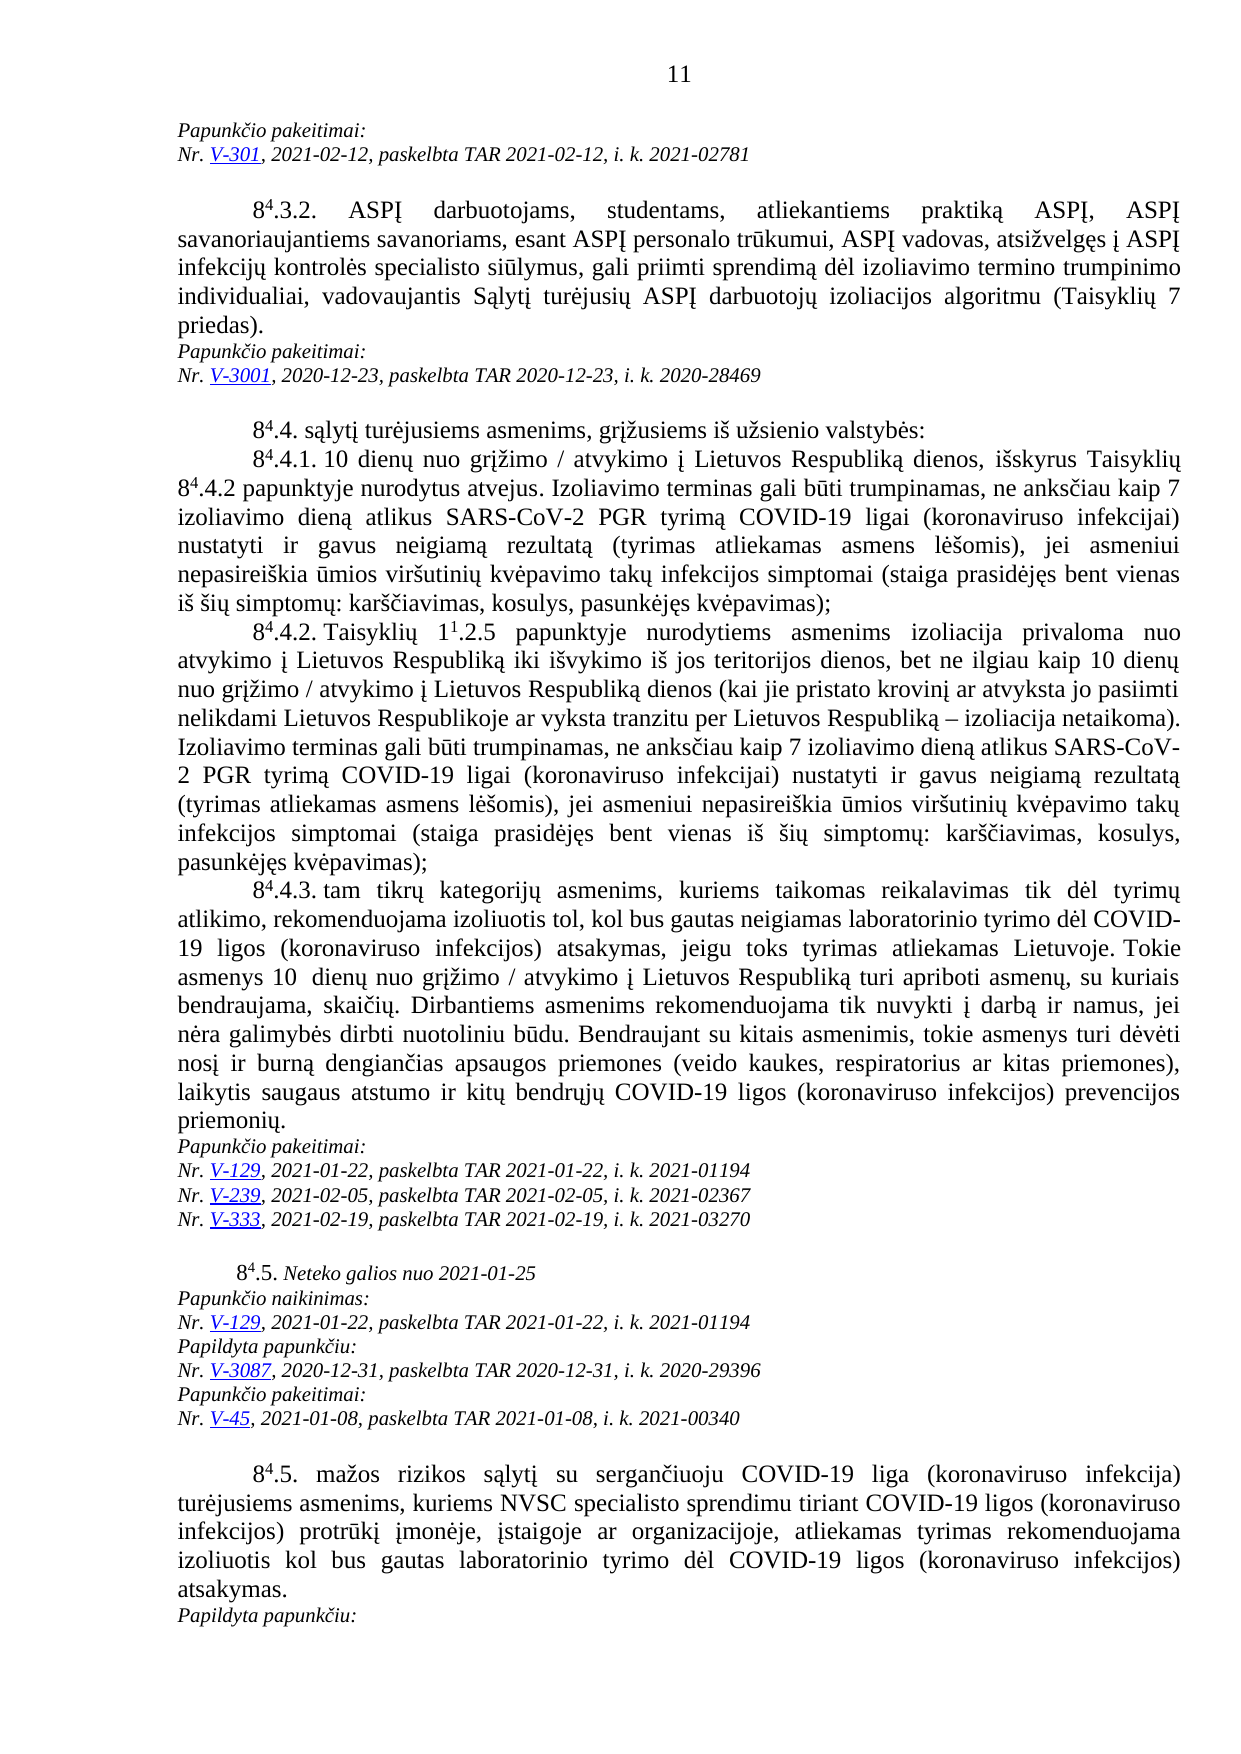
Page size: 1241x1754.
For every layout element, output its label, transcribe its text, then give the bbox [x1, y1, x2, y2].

text 84.4.1. 10 dienų nuo grįžimo / atvykimo į Lietuvos Respubliką dienos, išskyrus Taisyklių 84.4.2 papunktyje nurodytus atvejus. Izoliavimo terminas gali būti trumpinamas, ne anksčiau kaip 7 izoliavimo dieną atlikus SARS-CoV-2 PGR tyrimą COVID-19 ligai (koronaviruso infekcijai) nustatyti ir gavus neigiamą rezultatą (tyrimas atliekamas asmens lėšomis), jei asmeniui nepasireiškia ūmios viršutinių kvėpavimo takų infekcijos simptomai (staiga prasidėjęs bent vienas iš šių simptomų: karščiavimas, kosulys, pasunkėjęs kvėpavimas); [177, 444, 1181, 617]
text Papunkčio pakeitimai: [177, 1382, 1181, 1406]
text Nr. V-301, 2021-02-12, paskelbta TAR 2021-02-12, i. k. 2021-02781 [177, 142, 1181, 166]
text 84.4.2. Taisyklių 11.2.5 papunktyje nurodytiems asmenims izoliacija privaloma nuo atvykimo į Lietuvos Respubliką iki išvykimo iš jos teritorijos dienos, bet ne ilgiau kaip 10 dienų nuo grįžimo / atvykimo į Lietuvos Respubliką dienos (kai jie pristato krovinį ar atvyksta jo pasiimti nelikdami Lietuvos Respublikoje ar vyksta tranzitu per Lietuvos Respubliką – izoliacija netaikoma). Izoliavimo terminas gali būti trumpinamas, ne anksčiau kaip 7 izoliavimo dieną atlikus SARS-CoV-2 PGR tyrimą COVID-19 ligai (koronaviruso infekcijai) nustatyti ir gavus neigiamą rezultatą (tyrimas atliekamas asmens lėšomis), jei asmeniui nepasireiškia ūmios viršutinių kvėpavimo takų infekcijos simptomai (staiga prasidėjęs bent vienas iš šių simptomų: karščiavimas, kosulys, pasunkėjęs kvėpavimas); [177, 617, 1181, 876]
text Nr. V-239, 2021-02-05, paskelbta TAR 2021-02-05, i. k. 2021-02367 [177, 1182, 1181, 1207]
text Papunkčio pakeitimai: [177, 118, 1181, 142]
text Nr. V-3087, 2020-12-31, paskelbta TAR 2020-12-31, i. k. 2020-29396 [177, 1358, 1181, 1382]
text Papildyta papunkčiu: [177, 1334, 1181, 1358]
text Nr. V-129, 2021-01-22, paskelbta TAR 2021-01-22, i. k. 2021-01194 [177, 1158, 1181, 1182]
text 84.5. Neteko galios nuo 2021-01-25 [177, 1259, 1181, 1286]
text 84.3.2. ASPĮ darbuotojams, studentams, atliekantiems praktiką ASPĮ, ASPĮ savanoriaujantiems savanoriams, esant ASPĮ personalo trūkumui, ASPĮ vadovas, atsižvelgęs į ASPĮ infekcijų kontrolės specialisto siūlymus, gali priimti sprendimą dėl izoliavimo termino trumpinimo individualiai, vadovaujantis Sąlytį turėjusių ASPĮ darbuotojų izoliacijos algoritmu (Taisyklių 7 priedas). [177, 195, 1181, 339]
text Papunkčio naikinimas: [177, 1286, 1181, 1310]
text Nr. V-3001, 2020-12-23, paskelbta TAR 2020-12-23, i. k. 2020-28469 [177, 363, 1181, 387]
text Papildyta papunkčiu: [177, 1603, 1181, 1627]
text Papunkčio pakeitimai: [177, 339, 1181, 363]
text 84.4. sąlytį turėjusiems asmenims, grįžusiems iš užsienio valstybės: [177, 416, 1181, 444]
text Papunkčio pakeitimai: [177, 1134, 1181, 1158]
text 84.5. mažos rizikos sąlytį su sergančiuoju COVID-19 liga (koronaviruso infekcija) turėjusiems asmenims, kuriems NVSC specialisto sprendimu tiriant COVID-19 ligos (koronaviruso infekcijos) protrūkį įmonėje, įstaigoje ar organizacijoje, atliekamas tyrimas rekomenduojama izoliuotis kol bus gautas laboratorinio tyrimo dėl COVID-19 ligos (koronaviruso infekcijos) atsakymas. [177, 1459, 1181, 1603]
text Nr. V-129, 2021-01-22, paskelbta TAR 2021-01-22, i. k. 2021-01194 [177, 1310, 1181, 1334]
text 84.4.3. tam tikrų kategorijų asmenims, kuriems taikomas reikalavimas tik dėl tyrimų atlikimo, rekomenduojama izoliuotis tol, kol bus gautas neigiamas laboratorinio tyrimo dėl COVID-19 ligos (koronaviruso infekcijos) atsakymas, jeigu toks tyrimas atliekamas Lietuvoje. Tokie asmenys 10 dienų nuo grįžimo / atvykimo į Lietuvos Respubliką turi apriboti asmenų, su kuriais bendraujama, skaičių. Dirbantiems asmenims rekomenduojama tik nuvykti į darbą ir namus, jei nėra galimybės dirbti nuotoliniu būdu. Bendraujant su kitais asmenimis, tokie asmenys turi dėvėti nosį ir burną dengiančias apsaugos priemones (veido kaukes, respiratorius ar kitas priemones), laikytis saugaus atstumo ir kitų bendrųjų COVID-19 ligos (koronaviruso infekcijos) prevencijos priemonių. [177, 876, 1181, 1134]
text Nr. V-45, 2021-01-08, paskelbta TAR 2021-01-08, i. k. 2021-00340 [177, 1406, 1181, 1430]
text Nr. V-333, 2021-02-19, paskelbta TAR 2021-02-19, i. k. 2021-03270 [177, 1207, 1181, 1231]
